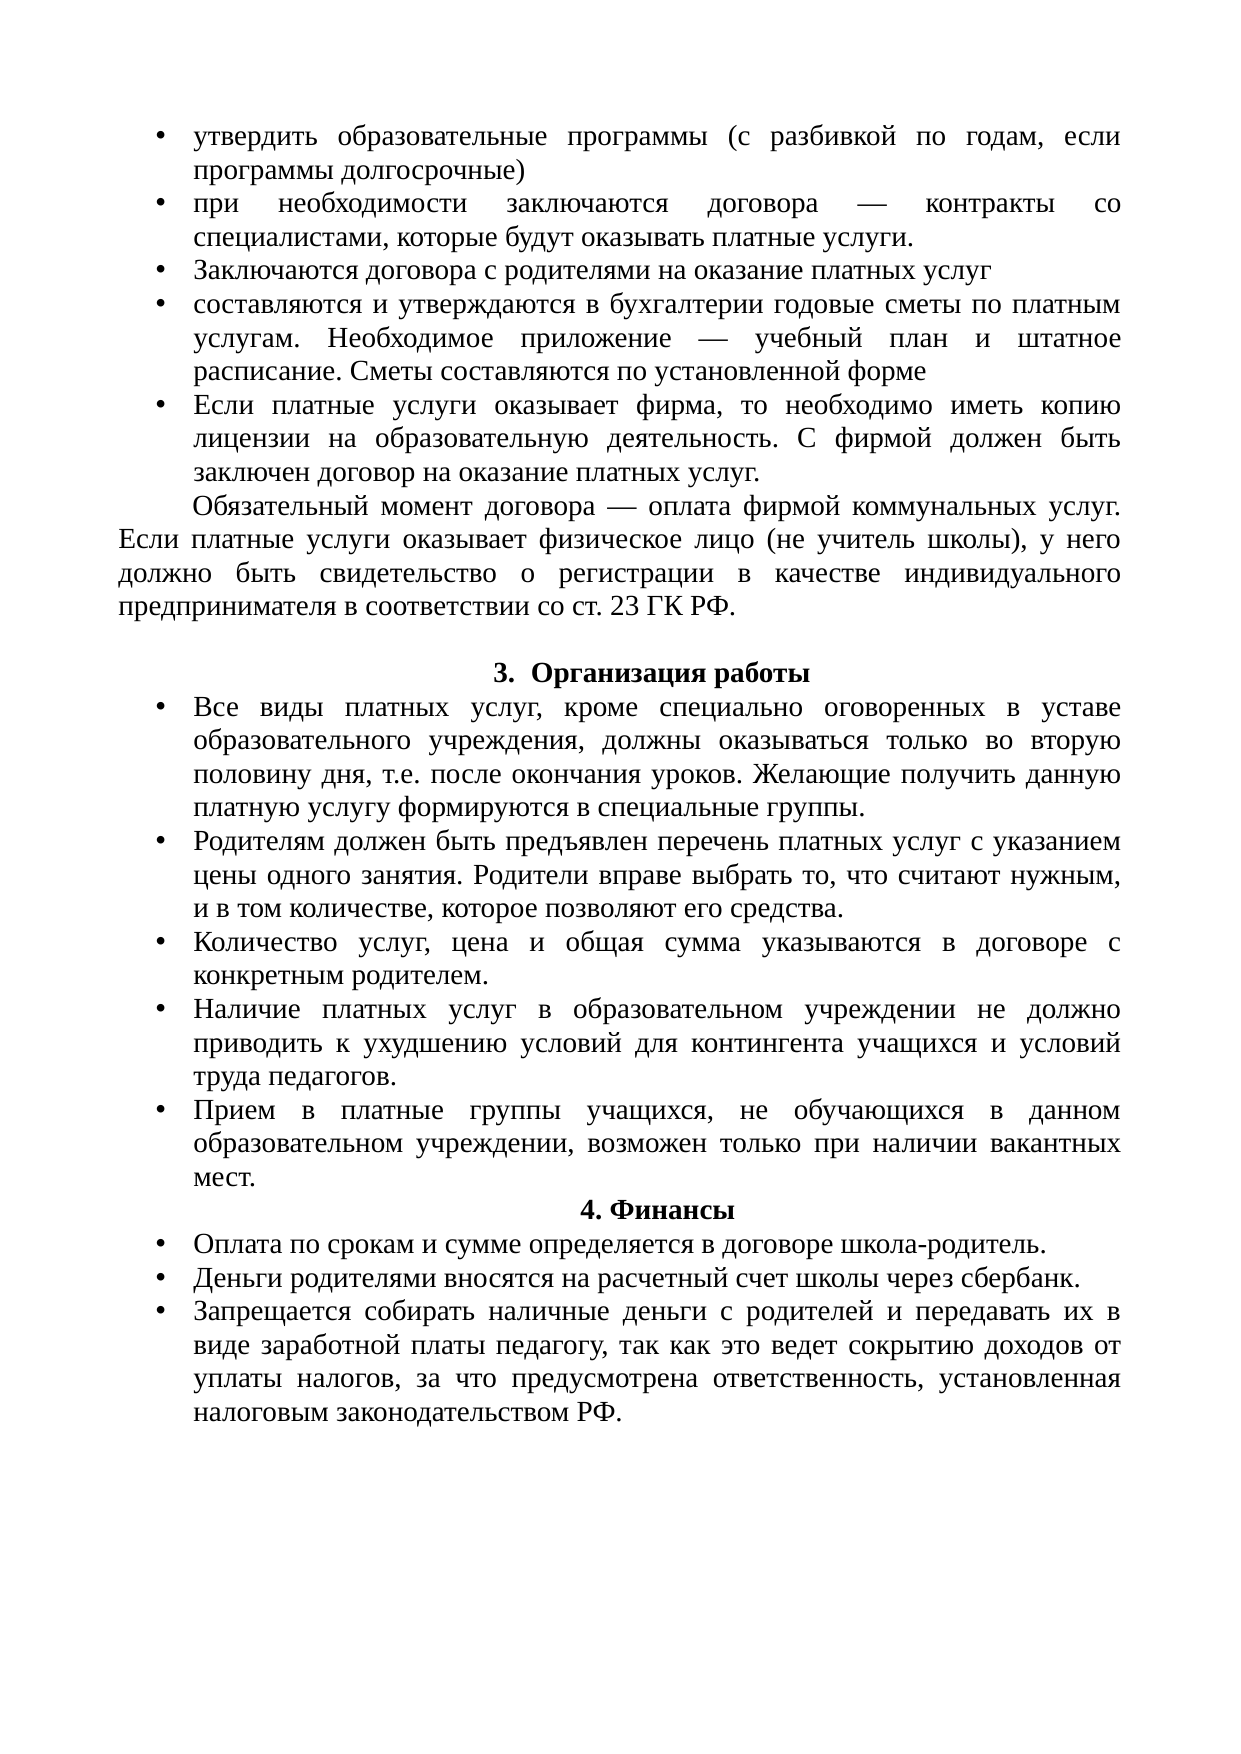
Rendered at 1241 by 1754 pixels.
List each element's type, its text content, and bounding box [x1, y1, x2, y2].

list 4. Финансы [156, 1192, 1122, 1226]
list Деньги родителями вносятся на расчетный счет школы через сбербанк. [156, 1260, 1122, 1293]
list Родителям должен быть предъявлен перечень платных услуг с указанием цены одного занятия. Родители вправе выбрать то, что считают нужным, и в том количестве, которое позволяют его средства. [156, 823, 1122, 924]
list Оплата по срокам и сумме определяется в договоре школа-родитель. [156, 1226, 1122, 1260]
list составляются и утверждаются в бухгалтерии годовые сметы по платным услугам. Необходимое приложение — учебный план и штатное расписание. Сметы составляются по установленной форме [156, 286, 1122, 387]
list Наличие платных услуг в образовательном учреждении не должно приводить к ухудшению условий для контингента учащихся и условий труда педагогов. [156, 991, 1122, 1092]
list при необходимости заключаются договора — контракты со специалистами, которые будут оказывать платные услуги. [156, 185, 1122, 252]
list Количество услуг, цена и общая сумма указываются в договоре с конкретным родителем. [156, 924, 1122, 991]
list Запрещается собирать наличные деньги с родителей и передавать их в виде заработной платы педагогу, так как это ведет сокрытию доходов от уплаты налогов, за что предусмотрена ответственность, установленная налоговым законодательством РФ. [156, 1293, 1122, 1428]
list Если платные услуги оказывает фирма, то необходимо иметь копию лицензии на образовательную деятельность. С фирмой должен быть заключен договор на оказание платных услуг. [156, 387, 1122, 488]
list Все виды платных услуг, кроме специально оговоренных в уставе образовательного учреждения, должны оказываться только во вторую половину дня, т.е. после окончания уроков. Желающие получить данную платную услугу формируются в специальные группы. [156, 689, 1122, 823]
list Заключаются договора с родителями на оказание платных услуг [156, 252, 1122, 286]
list Прием в платные группы учащихся, не обучающихся в данном образовательном учреждении, возможен только при наличии вакантных мест. [156, 1092, 1122, 1192]
list Организация работы [493, 655, 1122, 689]
list утвердить образовательные программы (с разбивкой по годам, если программы долгосрочные) [156, 118, 1122, 185]
text Обязательный момент договора — оплата фирмой коммунальных услуг. Если платные услуги оказывает физическое лицо (не учитель школы), у него должно быть свидетельство о регистрации в качестве индивидуального предпринимателя в соответствии со ст. 23 ГК РФ. [118, 488, 1122, 622]
